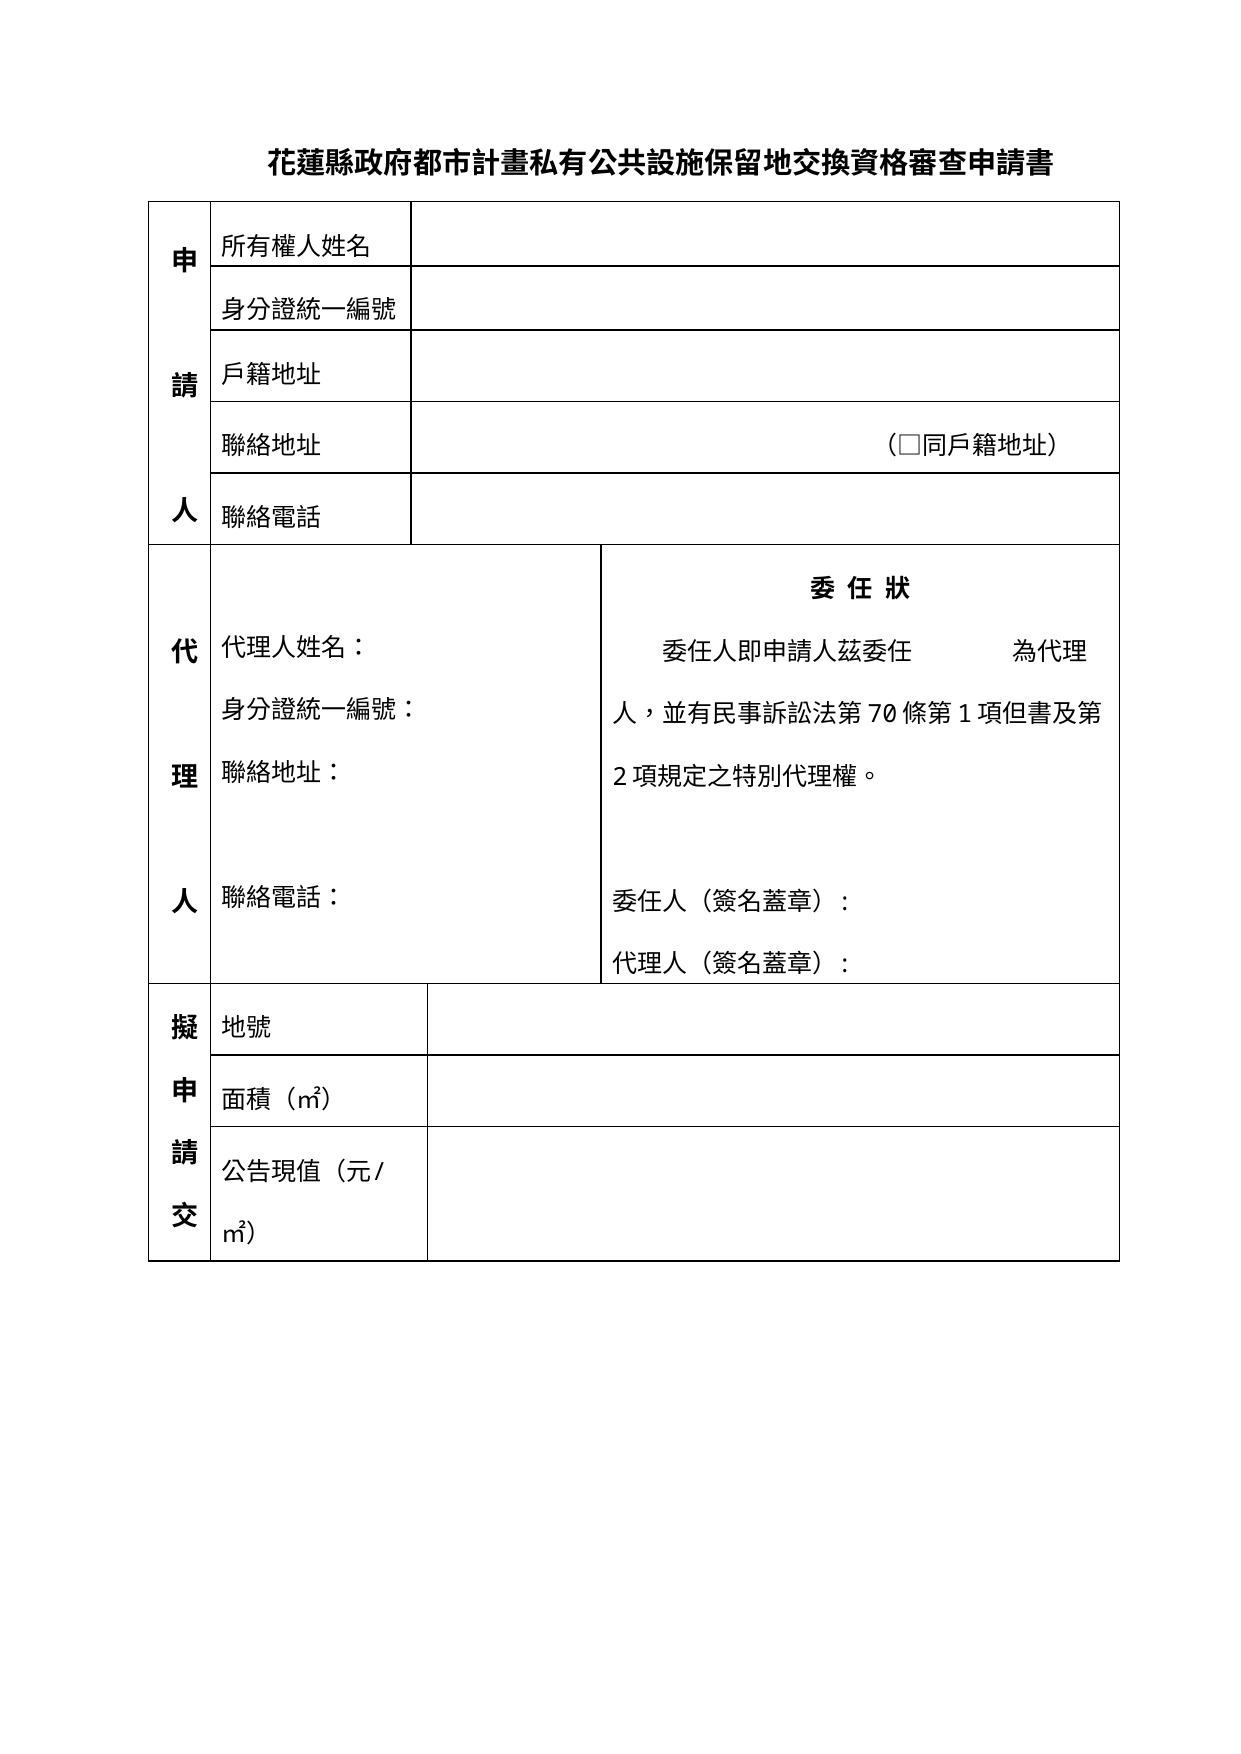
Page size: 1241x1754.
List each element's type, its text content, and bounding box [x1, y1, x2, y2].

text 花蓮縣政府都市計畫私有公共設施保留地交換資格審查申請書 [150, 119, 1125, 182]
table_cell [428, 1127, 1119, 1260]
table_header 申 請 人 [149, 202, 210, 544]
table_cell （□同戶籍地址） [412, 402, 1119, 472]
table_cell 戶籍地址 [211, 331, 410, 401]
table_header 所有權人姓名 [211, 202, 410, 265]
table_cell 聯絡地址 [211, 402, 410, 472]
table_header [412, 202, 1119, 265]
table_cell [428, 984, 1119, 1054]
table_cell 面積（㎡） [211, 1056, 427, 1126]
table_cell 代 理 人 [149, 545, 210, 983]
table_cell 身分證統一編號 [211, 267, 410, 329]
table_cell [412, 331, 1119, 401]
table_cell 公告現值（元/㎡） [211, 1127, 427, 1260]
table_cell [428, 1056, 1119, 1126]
table_cell [412, 474, 1119, 544]
table_cell 地號 [211, 984, 427, 1054]
table_cell 聯絡電話 [211, 474, 410, 544]
table_cell 代理人姓名： 身分證統一編號： 聯絡地址： 聯絡電話： [211, 545, 600, 983]
table_cell 委 任 狀 委任人即申請人茲委任 為代理人，並有民事訴訟法第70條第1項但書及第2項規定之特別代理權。 委任人（簽名蓋章）: 代理人（簽名蓋章）: [602, 545, 1119, 983]
table_cell [412, 267, 1119, 329]
table_cell 擬申請交 [149, 984, 210, 1260]
